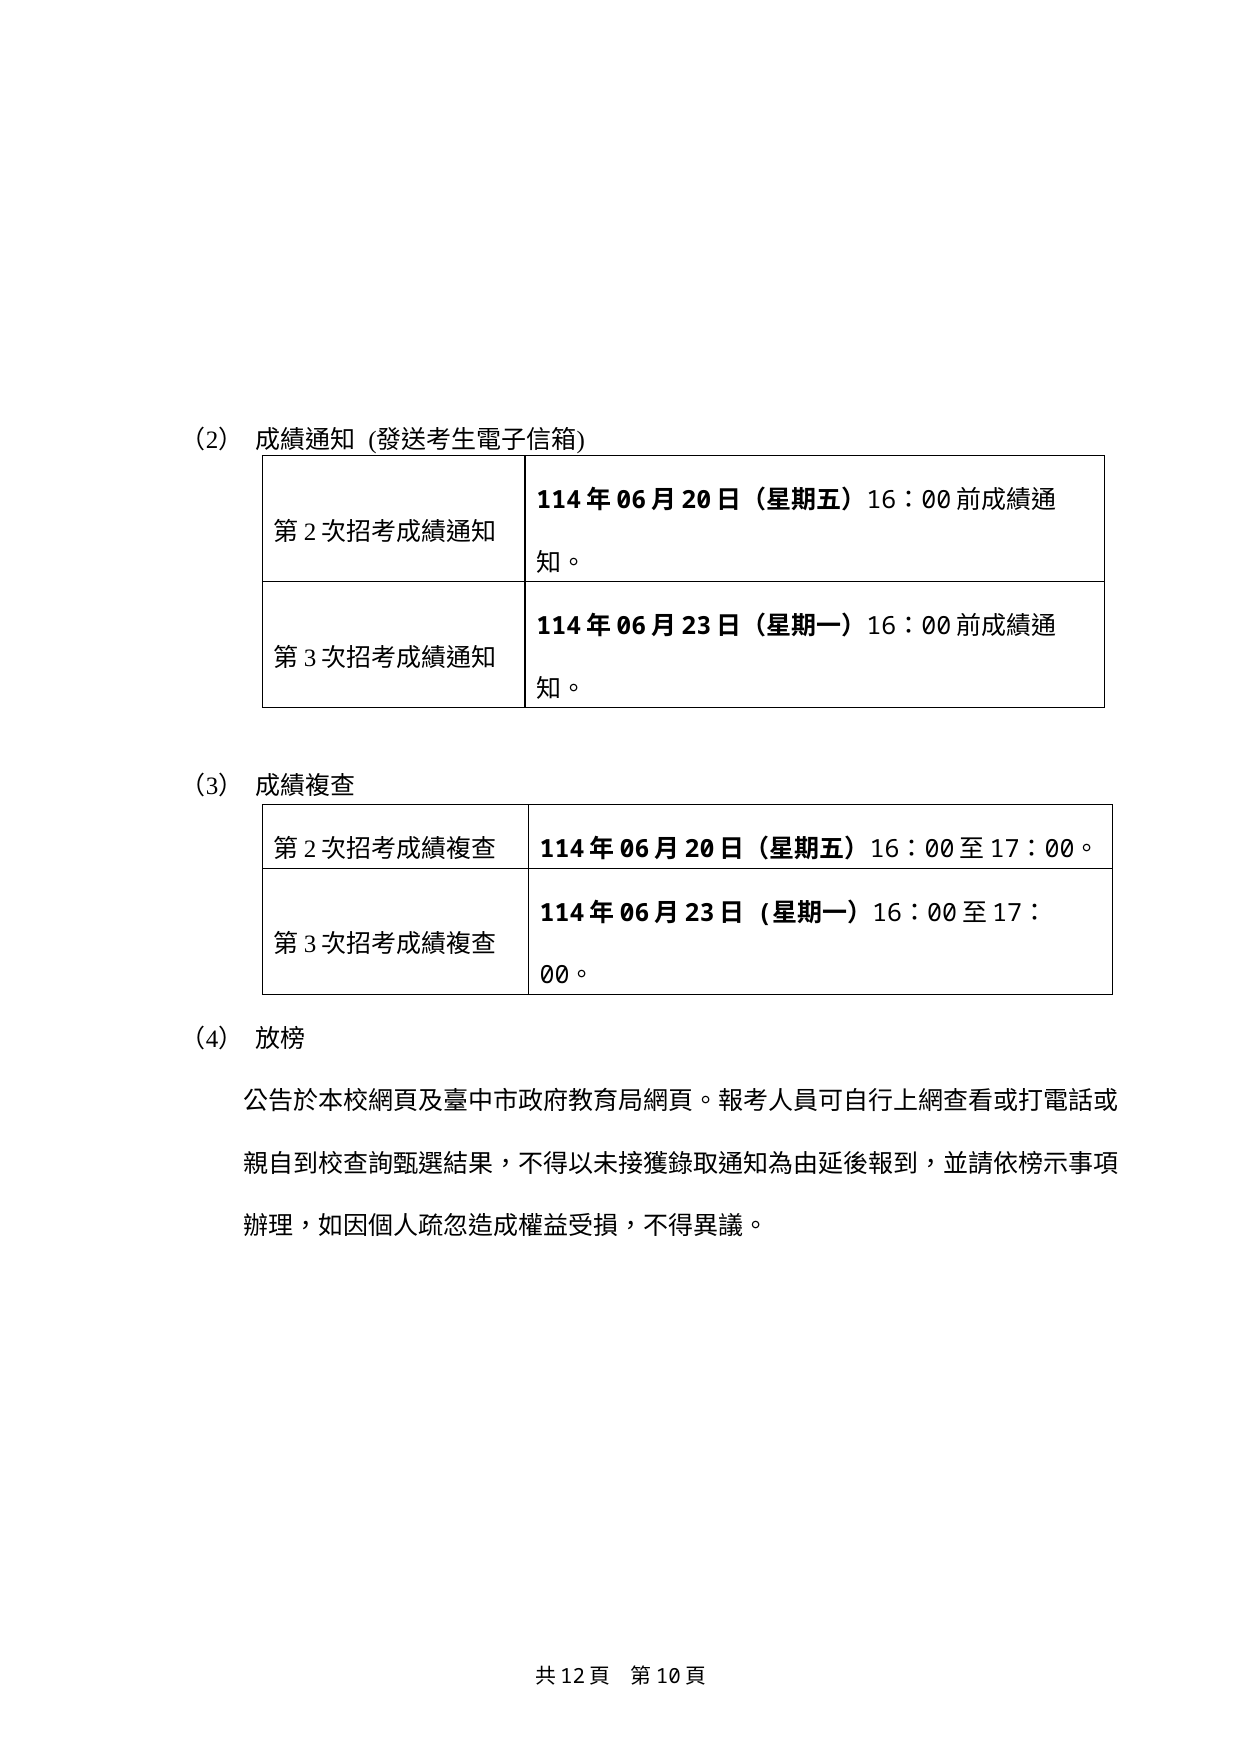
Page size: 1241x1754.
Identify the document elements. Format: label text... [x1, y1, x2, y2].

table_cell 第3次招考成績通知 [263, 582, 524, 707]
table_cell 114年06月23日（星期一）16：00前成績通知。 [526, 582, 1104, 707]
table_cell 第3次招考成績複查 [263, 869, 528, 994]
table_header 114年06月20日（星期五）16：00至17：00。 [529, 805, 1112, 868]
table_header 第2次招考成績通知 [263, 456, 524, 581]
table_cell 114年06月23日 (星期一）16：00至17：00。 [529, 869, 1112, 994]
list 成績通知 (發送考生電子信箱) [181, 422, 1122, 455]
list 放榜 [181, 995, 1122, 1057]
list 成績複查 [181, 742, 1122, 804]
table_header 第2次招考成績複查 [263, 805, 528, 868]
table_header 114年06月20日（星期五）16：00前成績通知。 [526, 456, 1104, 581]
text 公告於本校網頁及臺中市政府教育局網頁。報考人員可自行上網查看或打電話或親自到校查詢甄選結果，不得以未接獲錄取通知為由延後報到，並請依榜示事項辦理，如因個人疏忽造成權益受損，不得異議。 [243, 1057, 1122, 1245]
